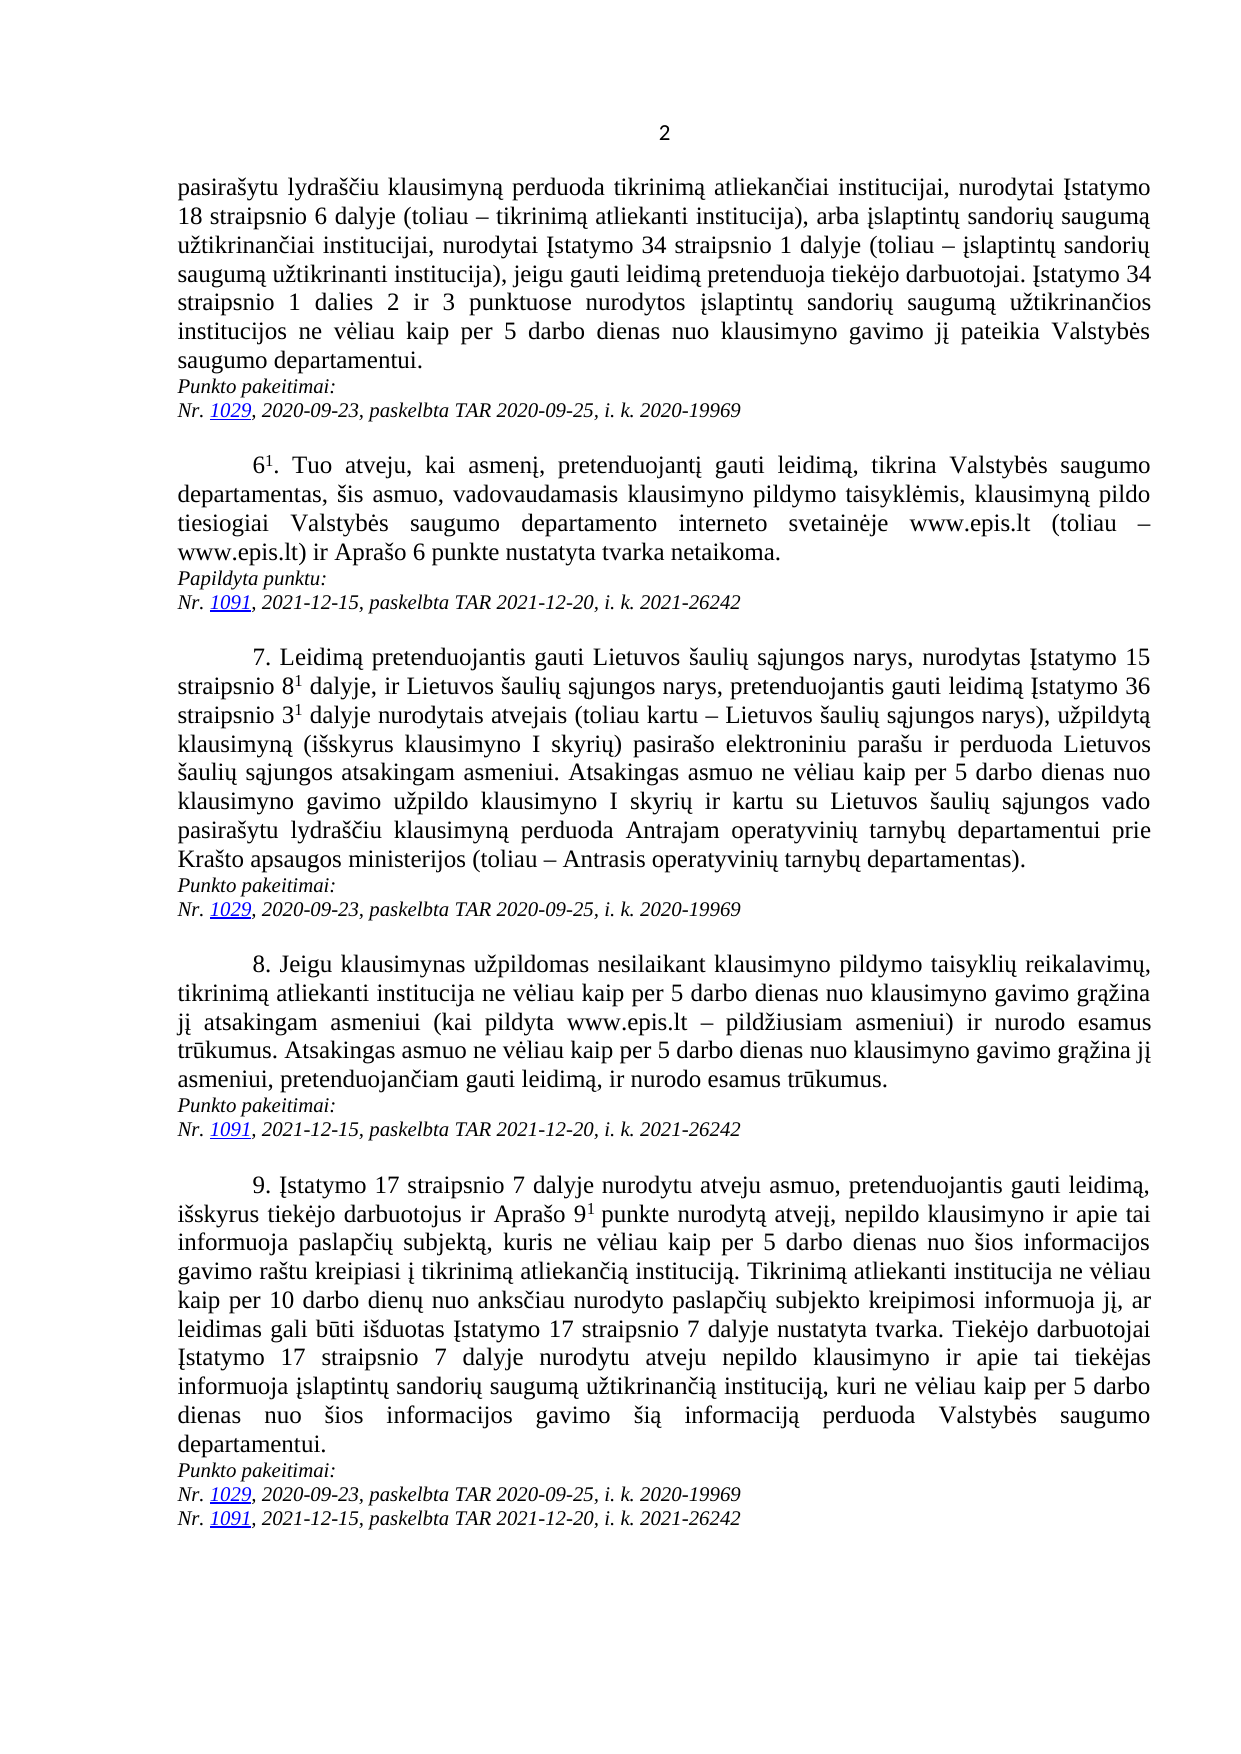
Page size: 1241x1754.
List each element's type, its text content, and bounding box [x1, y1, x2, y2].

text 7. Leidimą pretenduojantis gauti Lietuvos šaulių sąjungos narys, nurodytas Įstatymo 15 straipsnio 81 dalyje, ir Lietuvos šaulių sąjungos narys, pretenduojantis gauti leidimą Įstatymo 36 straipsnio 31 dalyje nurodytais atvejais (toliau kartu – Lietuvos šaulių sąjungos narys), užpildytą klausimyną (išskyrus klausimyno I skyrių) pasirašo elektroniniu parašu ir perduoda Lietuvos šaulių sąjungos atsakingam asmeniui. Atsakingas asmuo ne vėliau kaip per 5 darbo dienas nuo klausimyno gavimo užpildo klausimyno I skyrių ir kartu su Lietuvos šaulių sąjungos vado pasirašytu lydraščiu klausimyną perduoda Antrajam operatyvinių tarnybų departamentui prie Krašto apsaugos ministerijos (toliau – Antrasis operatyvinių tarnybų departamentas). [177, 642, 1152, 872]
text Punkto pakeitimai: [177, 374, 1152, 398]
text Punkto pakeitimai: [177, 872, 1152, 897]
text pasirašytu lydraščiu klausimyną perduoda tikrinimą atliekančiai institucijai, nurodytai Įstatymo 18 straipsnio 6 dalyje (toliau – tikrinimą atliekanti institucija), arba įslaptintų sandorių saugumą užtikrinančiai institucijai, nurodytai Įstatymo 34 straipsnio 1 dalyje (toliau – įslaptintų sandorių saugumą užtikrinanti institucija), jeigu gauti leidimą pretenduoja tiekėjo darbuotojai. Įstatymo 34 straipsnio 1 dalies 2 ir 3 punktuose nurodytos įslaptintų sandorių saugumą užtikrinančios institucijos ne vėliau kaip per 5 darbo dienas nuo klausimyno gavimo jį pateikia Valstybės saugumo departamentui. [177, 172, 1152, 374]
text 8. Jeigu klausimynas užpildomas nesilaikant klausimyno pildymo taisyklių reikalavimų, tikrinimą atliekanti institucija ne vėliau kaip per 5 darbo dienas nuo klausimyno gavimo grąžina jį atsakingam asmeniui (kai pildyta www.epis.lt – pildžiusiam asmeniui) ir nurodo esamus trūkumus. Atsakingas asmuo ne vėliau kaip per 5 darbo dienas nuo klausimyno gavimo grąžina jį asmeniui, pretenduojančiam gauti leidimą, ir nurodo esamus trūkumus. [177, 949, 1152, 1093]
text Nr. 1091, 2021-12-15, paskelbta TAR 2021-12-20, i. k. 2021-26242 [177, 1506, 1152, 1530]
text Nr. 1029, 2020-09-23, paskelbta TAR 2020-09-25, i. k. 2020-19969 [177, 1482, 1152, 1506]
text Papildyta punktu: [177, 566, 1152, 590]
text Punkto pakeitimai: [177, 1457, 1152, 1482]
text Punkto pakeitimai: [177, 1093, 1152, 1117]
text Nr. 1091, 2021-12-15, paskelbta TAR 2021-12-20, i. k. 2021-26242 [177, 1117, 1152, 1141]
text Nr. 1029, 2020-09-23, paskelbta TAR 2020-09-25, i. k. 2020-19969 [177, 897, 1152, 921]
text 9. Įstatymo 17 straipsnio 7 dalyje nurodytu atveju asmuo, pretenduojantis gauti leidimą, išskyrus tiekėjo darbuotojus ir Aprašo 91 punkte nurodytą atvejį, nepildo klausimyno ir apie tai informuoja paslapčių subjektą, kuris ne vėliau kaip per 5 darbo dienas nuo šios informacijos gavimo raštu kreipiasi į tikrinimą atliekančią instituciją. Tikrinimą atliekanti institucija ne vėliau kaip per 10 darbo dienų nuo anksčiau nurodyto paslapčių subjekto kreipimosi informuoja jį, ar leidimas gali būti išduotas Įstatymo 17 straipsnio 7 dalyje nustatyta tvarka. Tiekėjo darbuotojai Įstatymo 17 straipsnio 7 dalyje nurodytu atveju nepildo klausimyno ir apie tai tiekėjas informuoja įslaptintų sandorių saugumą užtikrinančią instituciją, kuri ne vėliau kaip per 5 darbo dienas nuo šios informacijos gavimo šią informaciją perduoda Valstybės saugumo departamentui. [177, 1170, 1152, 1457]
text Nr. 1029, 2020-09-23, paskelbta TAR 2020-09-25, i. k. 2020-19969 [177, 398, 1152, 422]
text Nr. 1091, 2021-12-15, paskelbta TAR 2021-12-20, i. k. 2021-26242 [177, 590, 1152, 614]
text 61. Tuo atveju, kai asmenį, pretenduojantį gauti leidimą, tikrina Valstybės saugumo departamentas, šis asmuo, vadovaudamasis klausimyno pildymo taisyklėmis, klausimyną pildo tiesiogiai Valstybės saugumo departamento interneto svetainėje www.epis.lt (toliau – www.epis.lt) ir Aprašo 6 punkte nustatyta tvarka netaikoma. [177, 451, 1152, 566]
